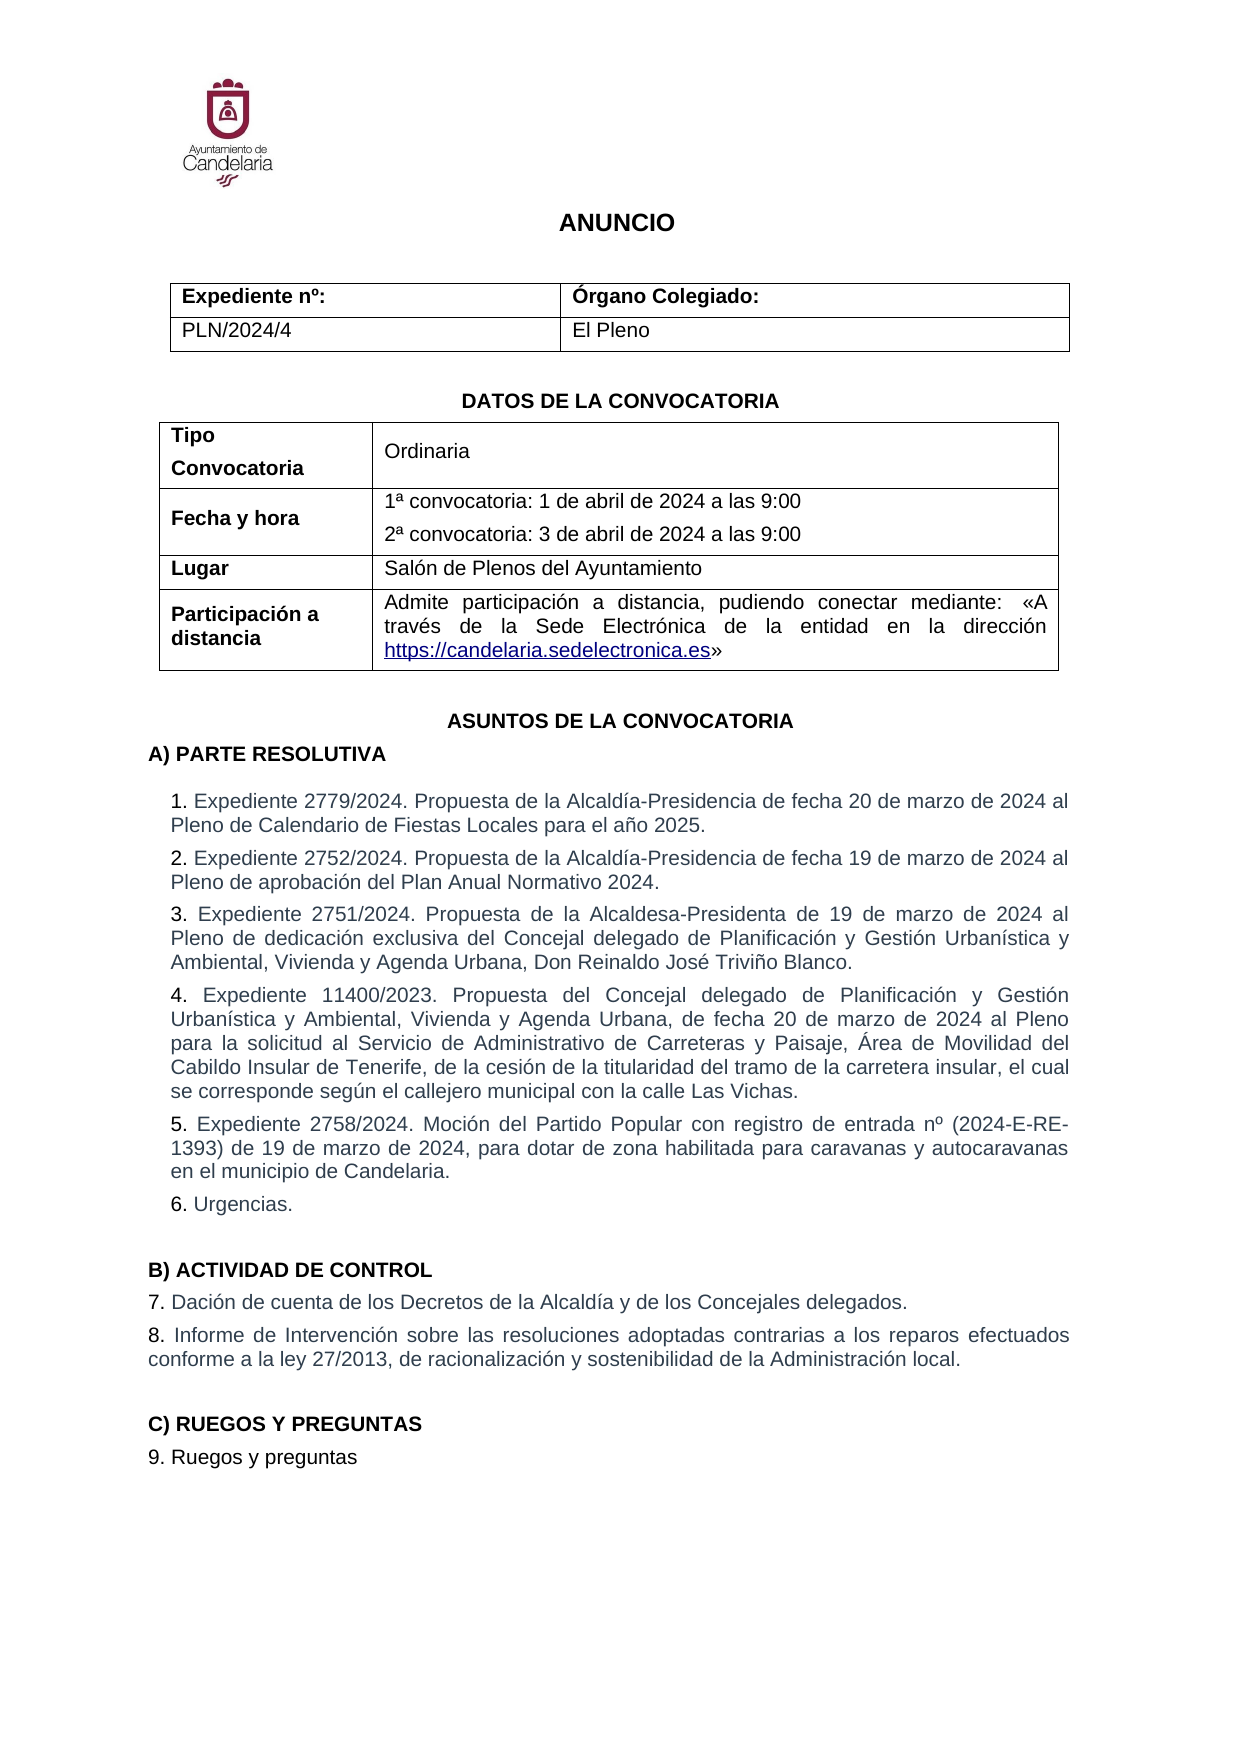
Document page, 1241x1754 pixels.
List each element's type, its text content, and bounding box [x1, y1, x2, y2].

table_cell Fecha y hora [160, 489, 372, 555]
text 1. Expediente 2779/2024. Propuesta de la Alcaldía-Presidencia de fecha 20 de marzo de 2024 al Pleno de Calendario de Fiestas Locales para el año 2025. [170, 789, 1071, 837]
table_cell Admite participación a distancia, pudiendo conectar mediante: «A través de la Sede Electrónica de la entidad en la dirección https://candelaria.sedelectronica.es» [373, 590, 1058, 670]
table_cell Participación a distancia [160, 590, 372, 670]
table_cell El Pleno [561, 318, 1069, 351]
text 9. Ruegos y preguntas [148, 1445, 1071, 1469]
text 6. Urgencias. [170, 1192, 1071, 1216]
table_cell PLN/2024/4 [171, 318, 560, 351]
text C) RUEGOS Y PREGUNTAS [148, 1412, 1071, 1436]
table_cell Lugar [160, 556, 372, 588]
text 8. Informe de Intervención sobre las resoluciones adoptadas contrarias a los reparos efectuados conforme a la ley 27/2013, de racionalización y sostenibilidad de la Administración local. [148, 1323, 1071, 1371]
text DATOS DE LA CONVOCATORIA [170, 389, 1071, 413]
table_header Ordinaria [373, 423, 1058, 488]
text ANUNCIO [170, 208, 1071, 237]
table_header Órgano Colegiado: [561, 284, 1069, 317]
text 2. Expediente 2752/2024. Propuesta de la Alcaldía-Presidencia de fecha 19 de marzo de 2024 al Pleno de aprobación del Plan Anual Normativo 2024. [170, 846, 1071, 893]
table_header Expediente nº: [171, 284, 560, 317]
text A) PARTE RESOLUTIVA [148, 741, 1071, 765]
text ASUNTOS DE LA CONVOCATORIA [170, 709, 1071, 733]
text 7. Dación de cuenta de los Decretos de la Alcaldía y de los Concejales delegados. [148, 1290, 1071, 1314]
text 3. Expediente 2751/2024. Propuesta de la Alcaldesa-Presidenta de 19 de marzo de 2024 al Pleno de dedicación exclusiva del Concejal delegado de Planificación y Gestión Urbanística y Ambiental, Vivienda y Agenda Urbana, Don Reinaldo José Triviño Blanco. [170, 902, 1071, 974]
text 4. Expediente 11400/2023. Propuesta del Concejal delegado de Planificación y Gestión Urbanística y Ambiental, Vivienda y Agenda Urbana, de fecha 20 de marzo de 2024 al Pleno para la solicitud al Servicio de Administrativo de Carreteras y Paisaje, Área de Movilidad del Cabildo Insular de Tenerife, de la cesión de la titularidad del tramo de la carretera insular, el cual se corresponde según el callejero municipal con la calle Las Vichas. [170, 983, 1071, 1103]
table_cell Salón de Plenos del Ayuntamiento [373, 556, 1058, 588]
text B) ACTIVIDAD DE CONTROL [148, 1257, 1071, 1281]
table_header Tipo Convocatoria [160, 423, 372, 488]
text 5. Expediente 2758/2024. Moción del Partido Popular con registro de entrada nº (2024-E-RE-1393) de 19 de marzo de 2024, para dotar de zona habilitada para caravanas y autocaravanas en el municipio de Candelaria. [170, 1111, 1071, 1183]
table_cell 1ª convocatoria: 1 de abril de 2024 a las 9:00 2ª convocatoria: 3 de abril de 2024 a las 9:00 [373, 489, 1058, 555]
